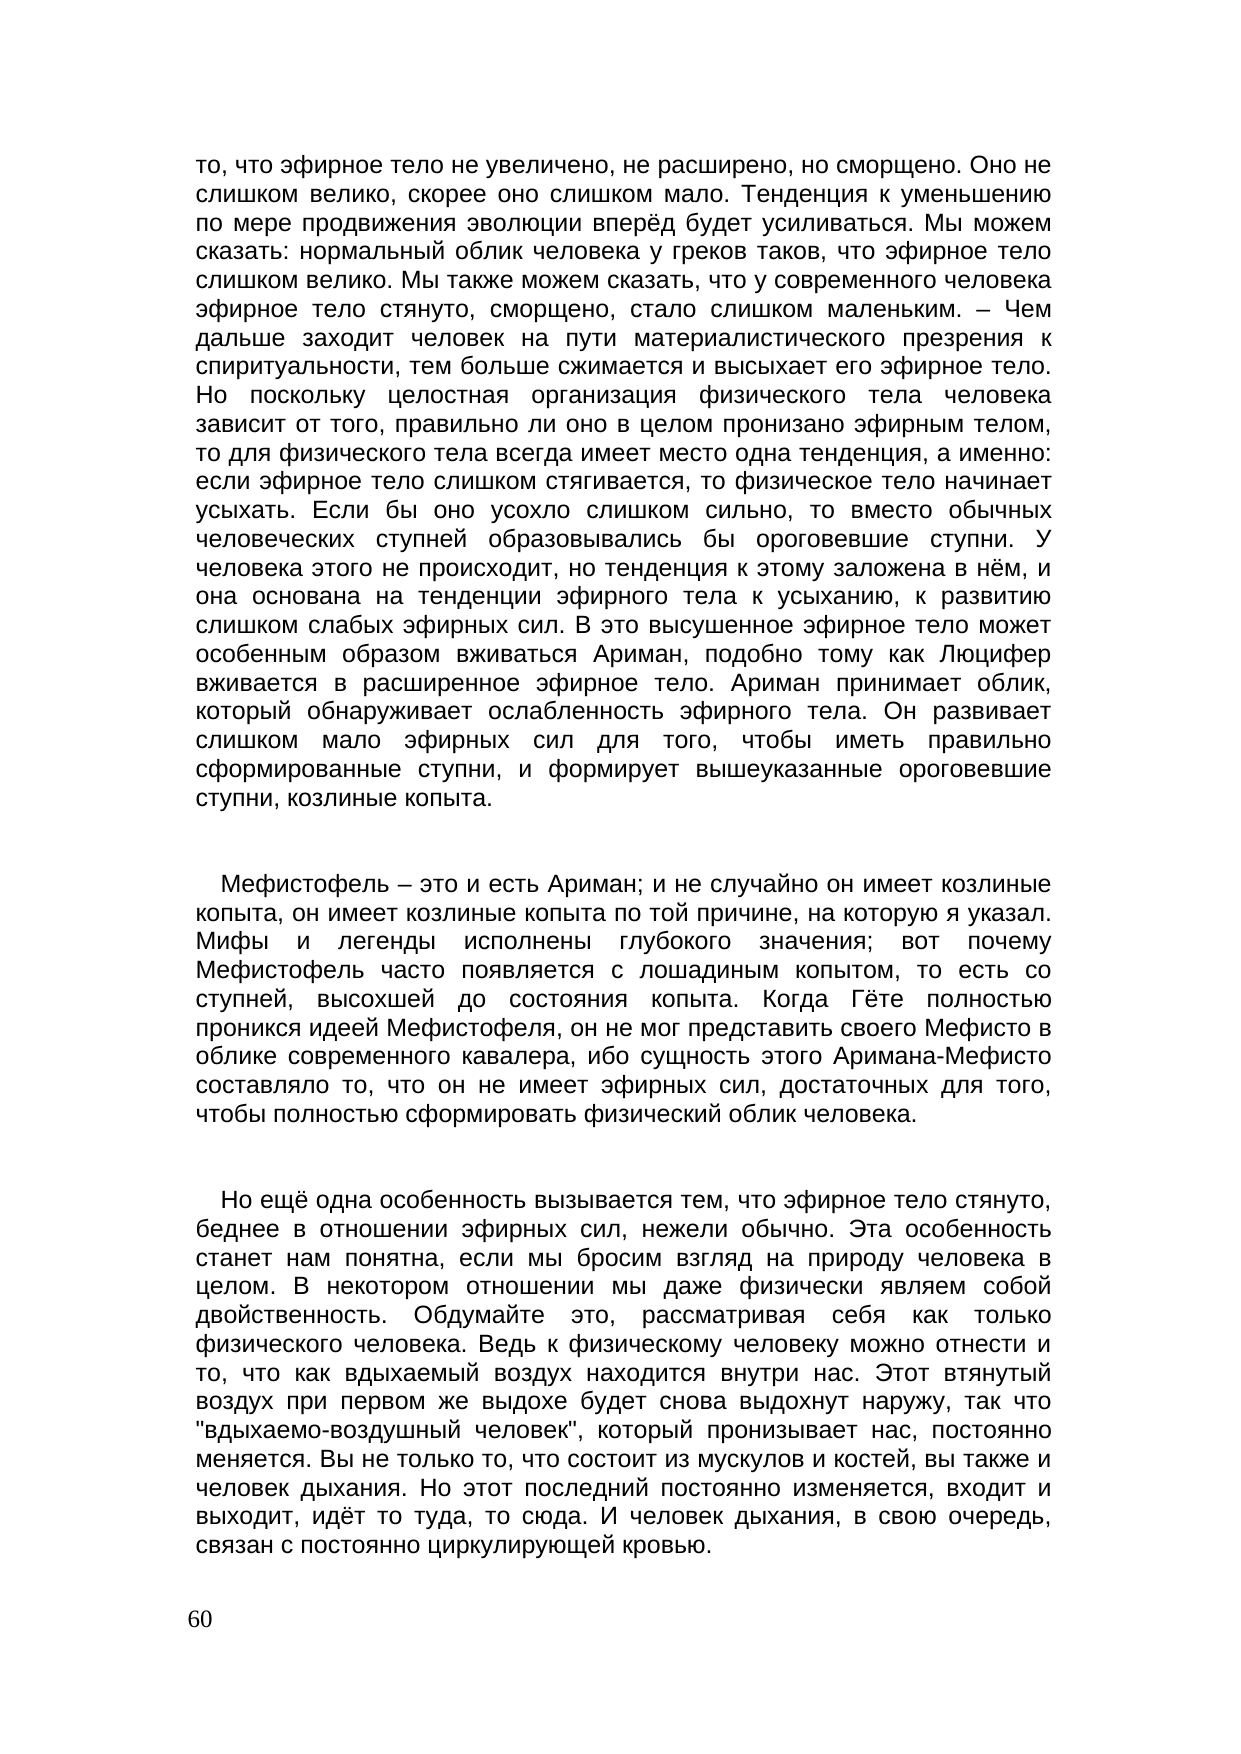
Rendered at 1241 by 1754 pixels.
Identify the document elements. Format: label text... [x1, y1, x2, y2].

text то, что эфирное тело не увеличено, не расширено, но сморщено. Оно не слишком велико, скорее оно слишком мало. Тенденция к уменьшению по мере продвижения эволюции вперёд будет усиливаться. Мы можем сказать: нормальный облик человека у греков таков, что эфирное тело слишком велико. Мы также можем сказать, что у современного человека эфирное тело стянуто, сморщено, стало слишком маленьким. – Чем дальше заходит человек на пути материалистического презрения к спиритуальности, тем больше сжимается и высыхает его эфирное тело. Но поскольку целостная организация физического тела человека зависит от того, правильно ли оно в целом пронизано эфирным телом, то для физического тела всегда имеет место одна тенденция, а именно: если эфирное тело слишком стягивается, то физическое тело начинает усыхать. Если бы оно усохло слишком сильно, то вместо обычных человеческих ступней образовывались бы ороговевшие ступни. У человека этого не происходит, но тенденция к этому заложена в нём, и она основана на тенденции эфирного тела к усыханию, к развитию слишком слабых эфирных сил. В это высушенное эфирное тело может особенным образом вживаться Ариман, подобно тому как Люцифер вживается в расширенное эфирное тело. Ариман принимает облик, который обнаруживает ослабленность эфирного тела. Он развивает слишком мало эфирных сил для того, чтобы иметь правильно сформированные ступни, и формирует вышеуказанные ороговевшие ступни, козлиные копыта. [195, 150, 1053, 811]
text Мефистофель – это и есть Ариман; и не случайно он имеет козлиные копыта, он имеет козлиные копыта по той причине, на которую я указал. Мифы и легенды исполнены глубокого значения; вот почему Мефистофель часто появляется с лошадиным копытом, то есть со ступней, высохшей до состояния копыта. Когда Гёте полностью проникся идеей Мефистофеля, он не мог представить своего Мефисто в облике современного кавалера, ибо сущность этого Аримана-Мефисто составляло то, что он не имеет эфирных сил, достаточных для того, чтобы полностью сформировать физический облик человека. [195, 869, 1053, 1127]
text Но ещё одна особенность вызывается тем, что эфирное тело стянуто, беднее в отношении эфирных сил, нежели обычно. Эта особенность станет нам понятна, если мы бросим взгляд на природу человека в целом. В некотором отношении мы даже физически являем собой двойственность. Обдумайте это, рассматривая себя как только физического человека. Ведь к физическому человеку можно отнести и то, что как вдыхаемый воздух находится внутри нас. Этот втянутый воздух при первом же выдохе будет снова выдохнут наружу, так что "вдыхаемо-воздушный человек", который пронизывает нас, постоянно меняется. Вы не только то, что состоит из мускулов и костей, вы также и человек дыхания. Но этот последний постоянно изменяется, входит и выходит, идёт то туда, то сюда. И человек дыхания, в свою очередь, связан с постоянно циркулирующей кровью. [195, 1185, 1053, 1559]
